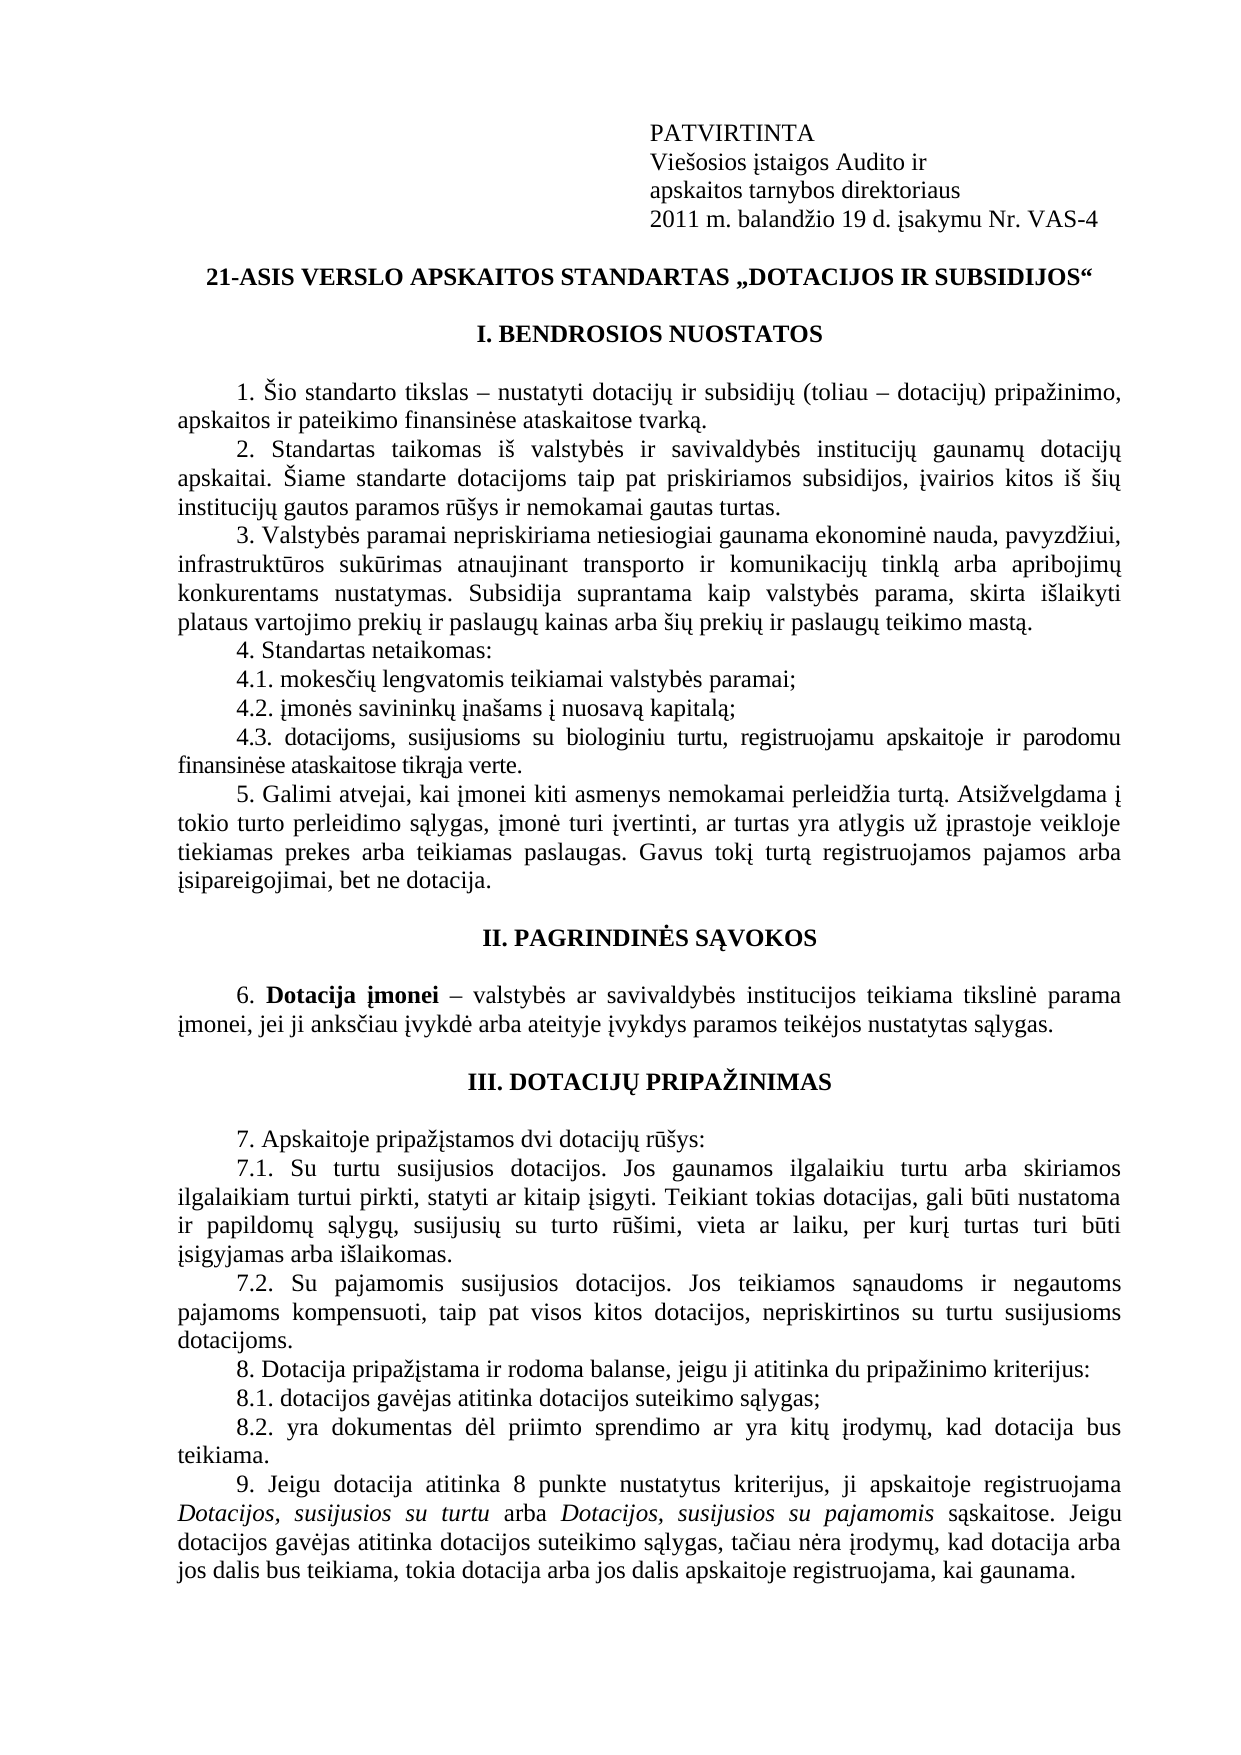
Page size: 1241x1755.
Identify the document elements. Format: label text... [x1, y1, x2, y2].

text 9. Jeigu dotacija atitinka 8 punkte nustatytus kriterijus, ji apskaitoje registruojama Dotacijos, susijusios su turtu arba Dotacijos, susijusios su pajamomis sąskaitose. Jeigu dotacijos gavėjas atitinka dotacijos suteikimo sąlygas, tačiau nėra įrodymų, kad dotacija arba jos dalis bus teikiama, tokia dotacija arba jos dalis apskaitoje registruojama, kai gaunama. [177, 1469, 1122, 1584]
text 5. Galimi atvejai, kai įmonei kiti asmenys nemokamai perleidžia turtą. Atsižvelgdama į tokio turto perleidimo sąlygas, įmonė turi įvertinti, ar turtas yra atlygis už įprastoje veikloje tiekiamas prekes arba teikiamas paslaugas. Gavus tokį turtą registruojamos pajamos arba įsipareigojimai, bet ne dotacija. [177, 779, 1122, 894]
text 8. Dotacija pripažįstama ir rodoma balanse, jeigu ji atitinka du pripažinimo kriterijus: [177, 1354, 1122, 1383]
text 7. Apskaitoje pripažįstamos dvi dotacijų rūšys: [177, 1124, 1122, 1153]
text 7.2. Su pajamomis susijusios dotacijos. Jos teikiamos sąnaudoms ir negautoms pajamoms kompensuoti, taip pat visos kitos dotacijos, nepriskirtinos su turtu susijusioms dotacijoms. [177, 1268, 1122, 1354]
text 4.2. įmonės savininkų įnašams į nuosavą kapitalą; [177, 693, 1122, 722]
text 4.1. mokesčių lengvatomis teikiamai valstybės paramai; [177, 664, 1122, 693]
text 4.3. dotacijoms, susijusioms su biologiniu turtu, registruojamu apskaitoje ir parodomu finansinėse ataskaitose tikrąja verte. [177, 722, 1122, 779]
text II. PAGRINDINĖS SĄVOKOS [177, 923, 1122, 952]
text 2011 m. balandžio 19 d. įsakymu Nr. VAS-4 [649, 204, 1122, 233]
text 6. Dotacija įmonei – valstybės ar savivaldybės institucijos teikiama tikslinė parama įmonei, jei ji anksčiau įvykdė arba ateityje įvykdys paramos teikėjos nustatytas sąlygas. [177, 981, 1122, 1038]
text 3. Valstybės paramai nepriskiriama netiesiogiai gaunama ekonominė nauda, pavyzdžiui, infrastruktūros sukūrimas atnaujinant transporto ir komunikacijų tinklą arba apribojimų konkurentams nustatymas. Subsidija suprantama kaip valstybės parama, skirta išlaikyti plataus vartojimo prekių ir paslaugų kainas arba šių prekių ir paslaugų teikimo mastą. [177, 521, 1122, 636]
text PATVIRTINTA [649, 118, 1122, 147]
text 7.1. Su turtu susijusios dotacijos. Jos gaunamos ilgalaikiu turtu arba skiriamos ilgalaikiam turtui pirkti, statyti ar kitaip įsigyti. Teikiant tokias dotacijas, gali būti nustatoma ir papildomų sąlygų, susijusių su turto rūšimi, vieta ar laiku, per kurį turtas turi būti įsigyjamas arba išlaikomas. [177, 1153, 1122, 1268]
text 2. Standartas taikomas iš valstybės ir savivaldybės institucijų gaunamų dotacijų apskaitai. Šiame standarte dotacijoms taip pat priskiriamos subsidijos, įvairios kitos iš šių institucijų gautos paramos rūšys ir nemokamai gautas turtas. [177, 434, 1122, 521]
text Viešosios įstaigos Audito ir [649, 147, 1122, 176]
text 1. Šio standarto tikslas – nustatyti dotacijų ir subsidijų (toliau – dotacijų) pripažinimo, apskaitos ir pateikimo finansinėse ataskaitose tvarką. [177, 377, 1122, 434]
text apskaitos tarnybos direktoriaus [649, 176, 1122, 204]
text 8.2. yra dokumentas dėl priimto sprendimo ar yra kitų įrodymų, kad dotacija bus teikiama. [177, 1412, 1122, 1469]
text III. DOTACIJŲ PRIPAŽINIMAS [177, 1067, 1122, 1096]
text I. BENDROSIOS NUOSTATOS [177, 319, 1122, 348]
text 4. Standartas netaikomas: [177, 636, 1122, 664]
text 8.1. dotacijos gavėjas atitinka dotacijos suteikimo sąlygas; [177, 1383, 1122, 1412]
text 21-ASIS VERSLO APSKAITOS STANDARTAS „DOTACIJOS IR SUBSIDIJOS“ [177, 262, 1122, 291]
